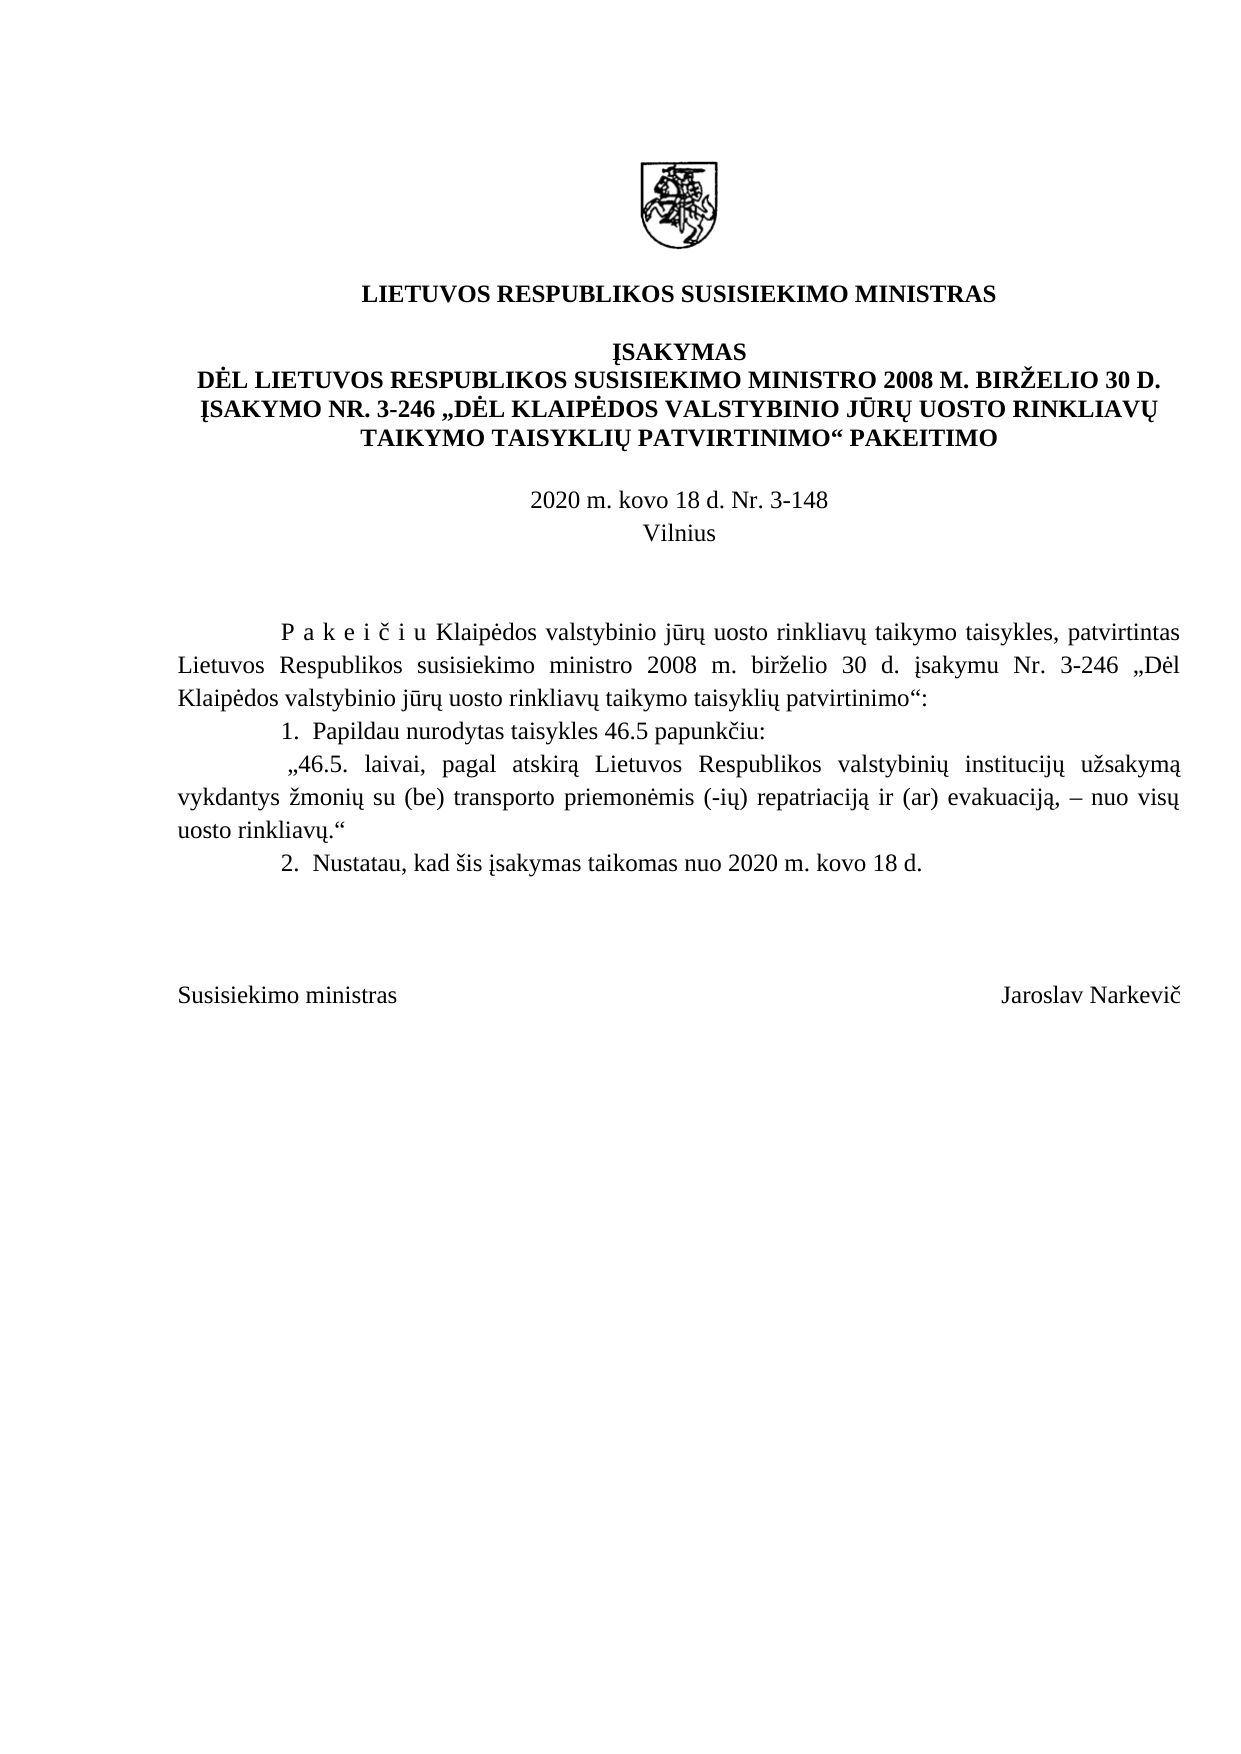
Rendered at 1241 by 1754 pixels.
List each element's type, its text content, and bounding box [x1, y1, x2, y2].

text ĮSAKYMAS [177, 337, 1181, 366]
text Susisiekimo ministras Jaroslav Narkevič [177, 980, 1181, 1009]
text 1. Papildau nurodytas taisykles 46.5 papunkčiu: [177, 716, 1181, 745]
text P a k e i č i u Klaipėdos valstybinio jūrų uosto rinkliavų taikymo taisykles, patvirtintas Lietuvos Respublikos susisiekimo ministro 2008 m. birželio 30 d. įsakymu Nr. 3-246 „Dėl Klaipėdos valstybinio jūrų uosto rinkliavų taikymo taisyklių patvirtinimo“: [177, 617, 1181, 712]
text 2. Nustatau, kad šis įsakymas taikomas nuo 2020 m. kovo 18 d. [177, 848, 1181, 877]
text „46.5. laivai, pagal atskirą Lietuvos Respublikos valstybinių institucijų užsakymą vykdantys žmonių su (be) transporto priemonėmis (-ių) repatriaciją ir (ar) evakuaciją, – nuo visų uosto rinkliavų.“ [177, 749, 1181, 844]
text 2020 m. kovo 18 d. Nr. 3-148 [177, 485, 1181, 514]
text DĖL LIETUVOS RESPUBLIKOS SUSISIEKIMO MINISTRO 2008 M. BIRŽELIO 30 D. ĮSAKYMO NR. 3-246 „DĖL KLAIPĖDOS VALSTYBINIO JŪRŲ UOSTO RINKLIAVŲ TAIKYMO TAISYKLIŲ PATVIRTINIMO“ PAKEITIMO [177, 366, 1181, 452]
text Vilnius [177, 518, 1181, 547]
text LIETUVOS RESPUBLIKOS SUSISIEKIMO MINISTRAS [177, 279, 1181, 308]
